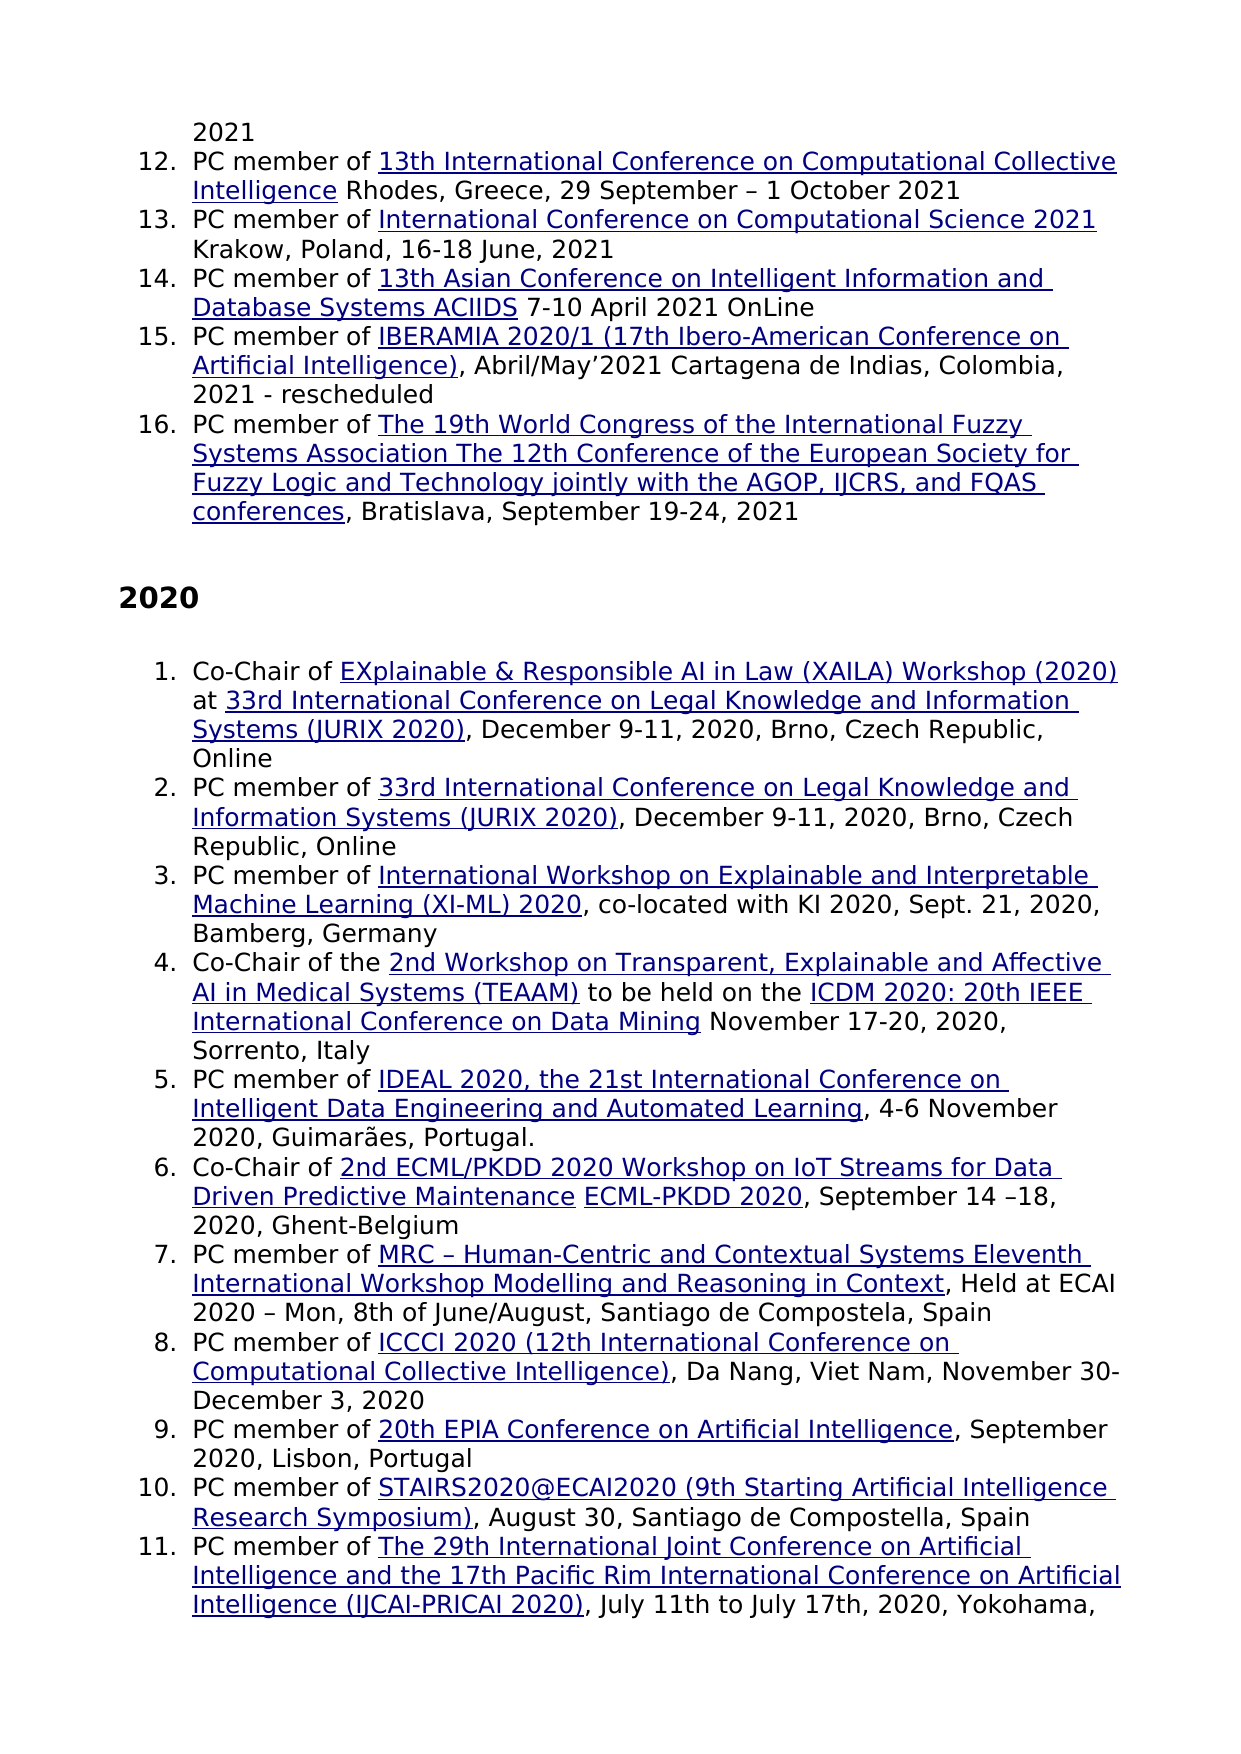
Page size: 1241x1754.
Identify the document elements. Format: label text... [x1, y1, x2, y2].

list PC member of 20th EPIA Conference on Artificial Intelligence, September 2020, Lisbon, Portugal [177, 1415, 1122, 1473]
list PC member of International Conference on Computational Science 2021 Krakow, Poland, 16-18 June, 2021 [177, 206, 1122, 264]
list PC member of 13th Asian Conference on Intelligent Information and Database Systems ACIIDS 7-10 April 2021 OnLine [177, 264, 1122, 322]
list PC member of IDEAL 2020, the 21st International Conference on Intelligent Data Engineering and Automated Learning, 4-6 November 2020, Guimarães, Portugal. [177, 1065, 1122, 1153]
list Co-Chair of EXplainable & Responsible AI in Law (XAILA) Workshop (2020) at 33rd International Conference on Legal Knowledge and Information Systems​ (JURIX 2020), December 9-11, 2020, Brno, Czech Republic, Online [177, 657, 1122, 773]
list PC member of The 29th International Joint Conference on Artificial Intelligence and the 17th Pacific Rim International Conference on Artificial Intelligence (IJCAI-PRICAI 2020), July 11th to July 17th, 2020, Yokohama, [177, 1532, 1122, 1619]
list PC member of IBERAMIA 2020/1 (17th Ibero-American Conference on Artificial Intelligence), Abril/May’2021 Cartagena de Indias, Colombia, 2021 - rescheduled [177, 322, 1122, 410]
list PC member of MRC – Human-Centric and Contextual Systems Eleventh International Workshop Modelling and Reasoning in Context, Held at ECAI 2020 – Mon, 8th of June/August, Santiago de Compostela, Spain [177, 1240, 1122, 1328]
list PC member of STAIRS2020@ECAI2020 (9th Starting Artificial Intelligence Research Symposium), August 30, Santiago de Compostella, Spain [177, 1473, 1122, 1532]
list PC member of The 19th World Congress of the International Fuzzy Systems Association The 12th Conference of the European Society for Fuzzy Logic and Technology jointly with the AGOP, IJCRS, and FQAS conferences, Bratislava, September 19-24, 2021 [177, 410, 1122, 526]
list 2021 [177, 118, 1122, 147]
subtitle 2020 [118, 581, 1122, 615]
list PC member of 13th International Conference on Computational Collective Intelligence Rhodes, Greece, 29 September – 1 October 2021 [177, 147, 1122, 206]
list PC member of International Workshop on Explainable and Interpretable Machine Learning (XI-ML) 2020, co-located with KI 2020, Sept. 21, 2020, Bamberg, Germany [177, 861, 1122, 948]
list PC member of 33rd International Conference on Legal Knowledge and Information Systems​ (JURIX 2020), December 9-11, 2020, Brno, Czech Republic, Online [177, 773, 1122, 861]
list PC member of ICCCI 2020 (12th International Conference on Computational Collective Intelligence), Da Nang, Viet Nam, November 30-December 3, 2020 [177, 1328, 1122, 1415]
list Co-Chair of the 2nd Workshop on Transparent, Explainable and Affective AI in Medical Systems (TEAAM) to be held on the ICDM 2020: 20th IEEE International Conference on Data Mining November 17-20, 2020, Sorrento, Italy [177, 948, 1122, 1065]
list Co-Chair of 2nd ECML/PKDD 2020 Workshop on IoT Streams for Data Driven Predictive Maintenance ECML-PKDD 2020, September 14 –18, 2020, Ghent-Belgium [177, 1153, 1122, 1240]
